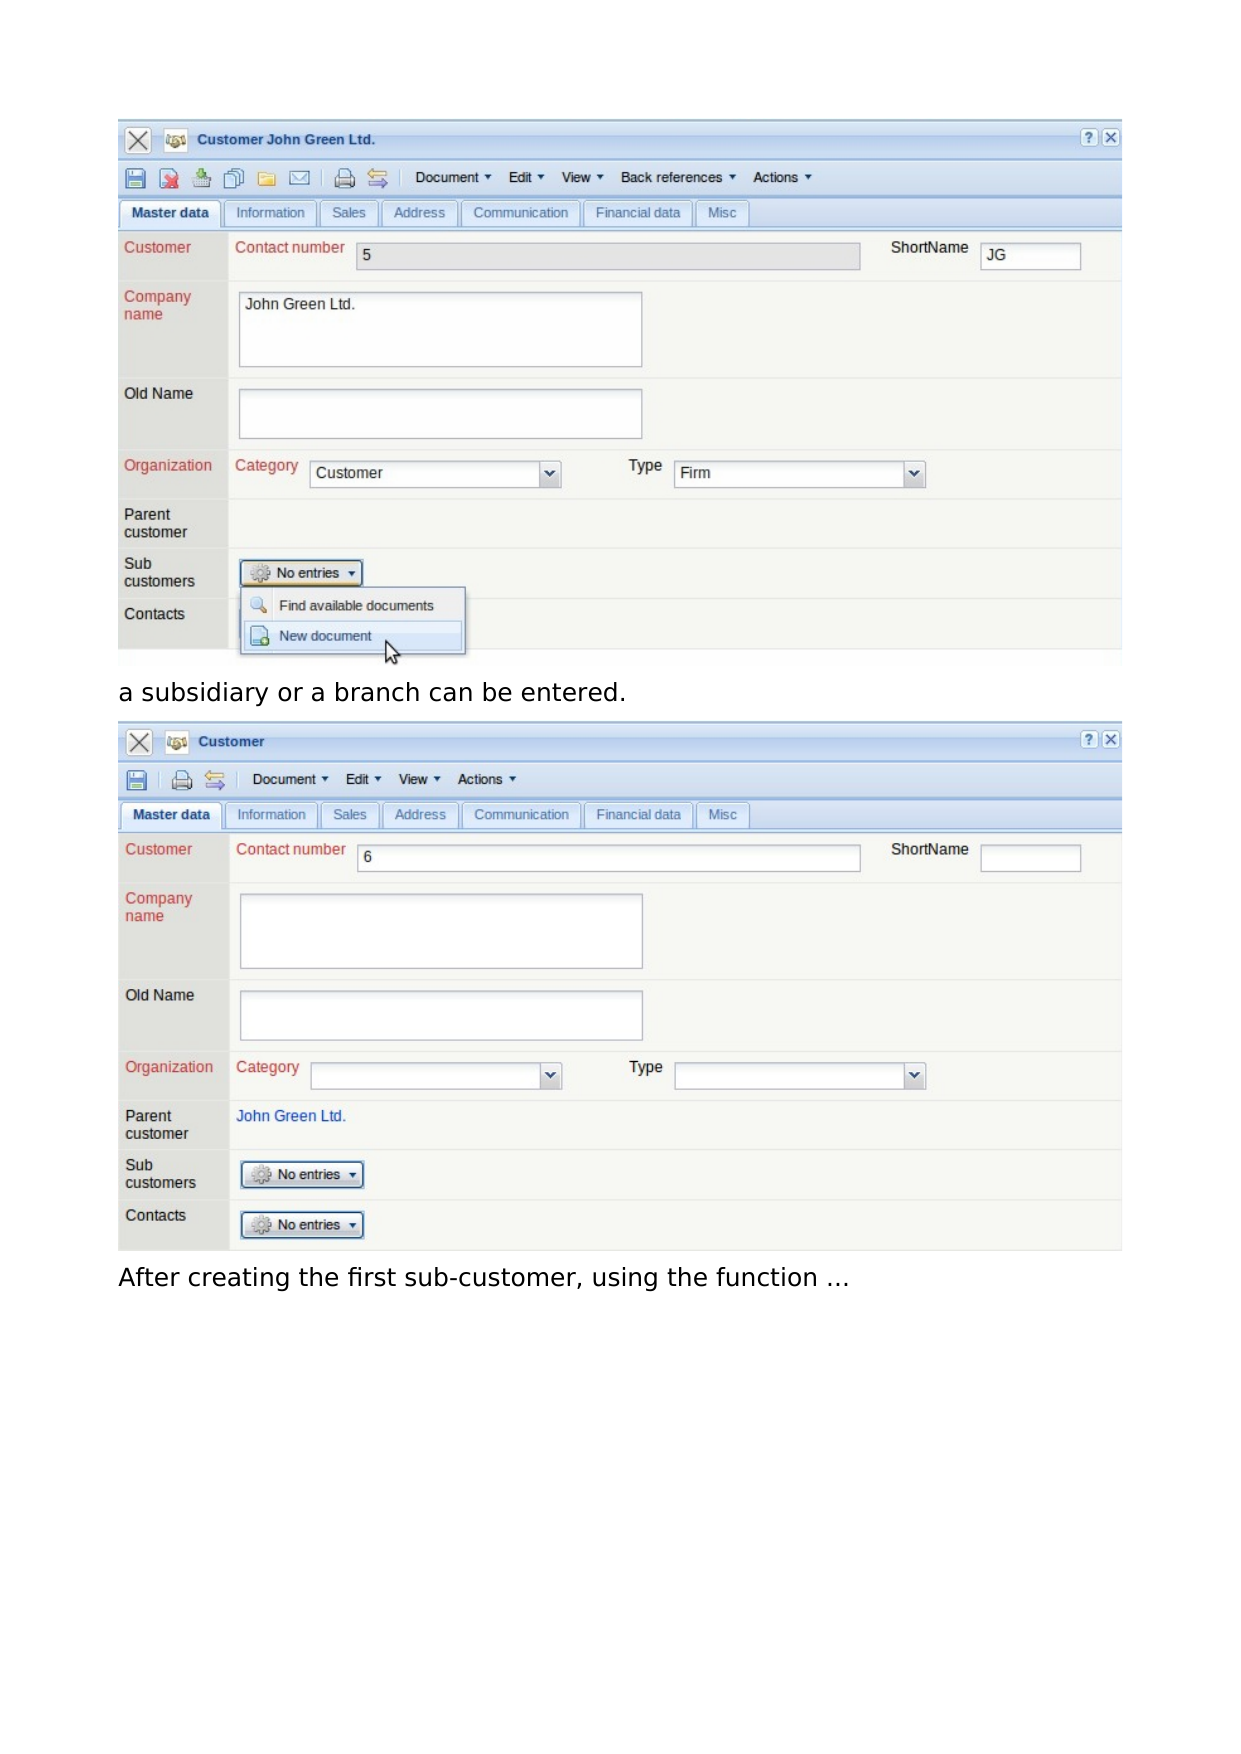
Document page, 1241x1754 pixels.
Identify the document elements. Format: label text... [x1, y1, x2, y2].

picture [118, 720, 1123, 1251]
picture [118, 118, 1123, 666]
text After creating the first sub-customer, using the function ... [118, 1263, 1122, 1293]
text a subsidiary or a branch can be entered. [118, 678, 1122, 708]
